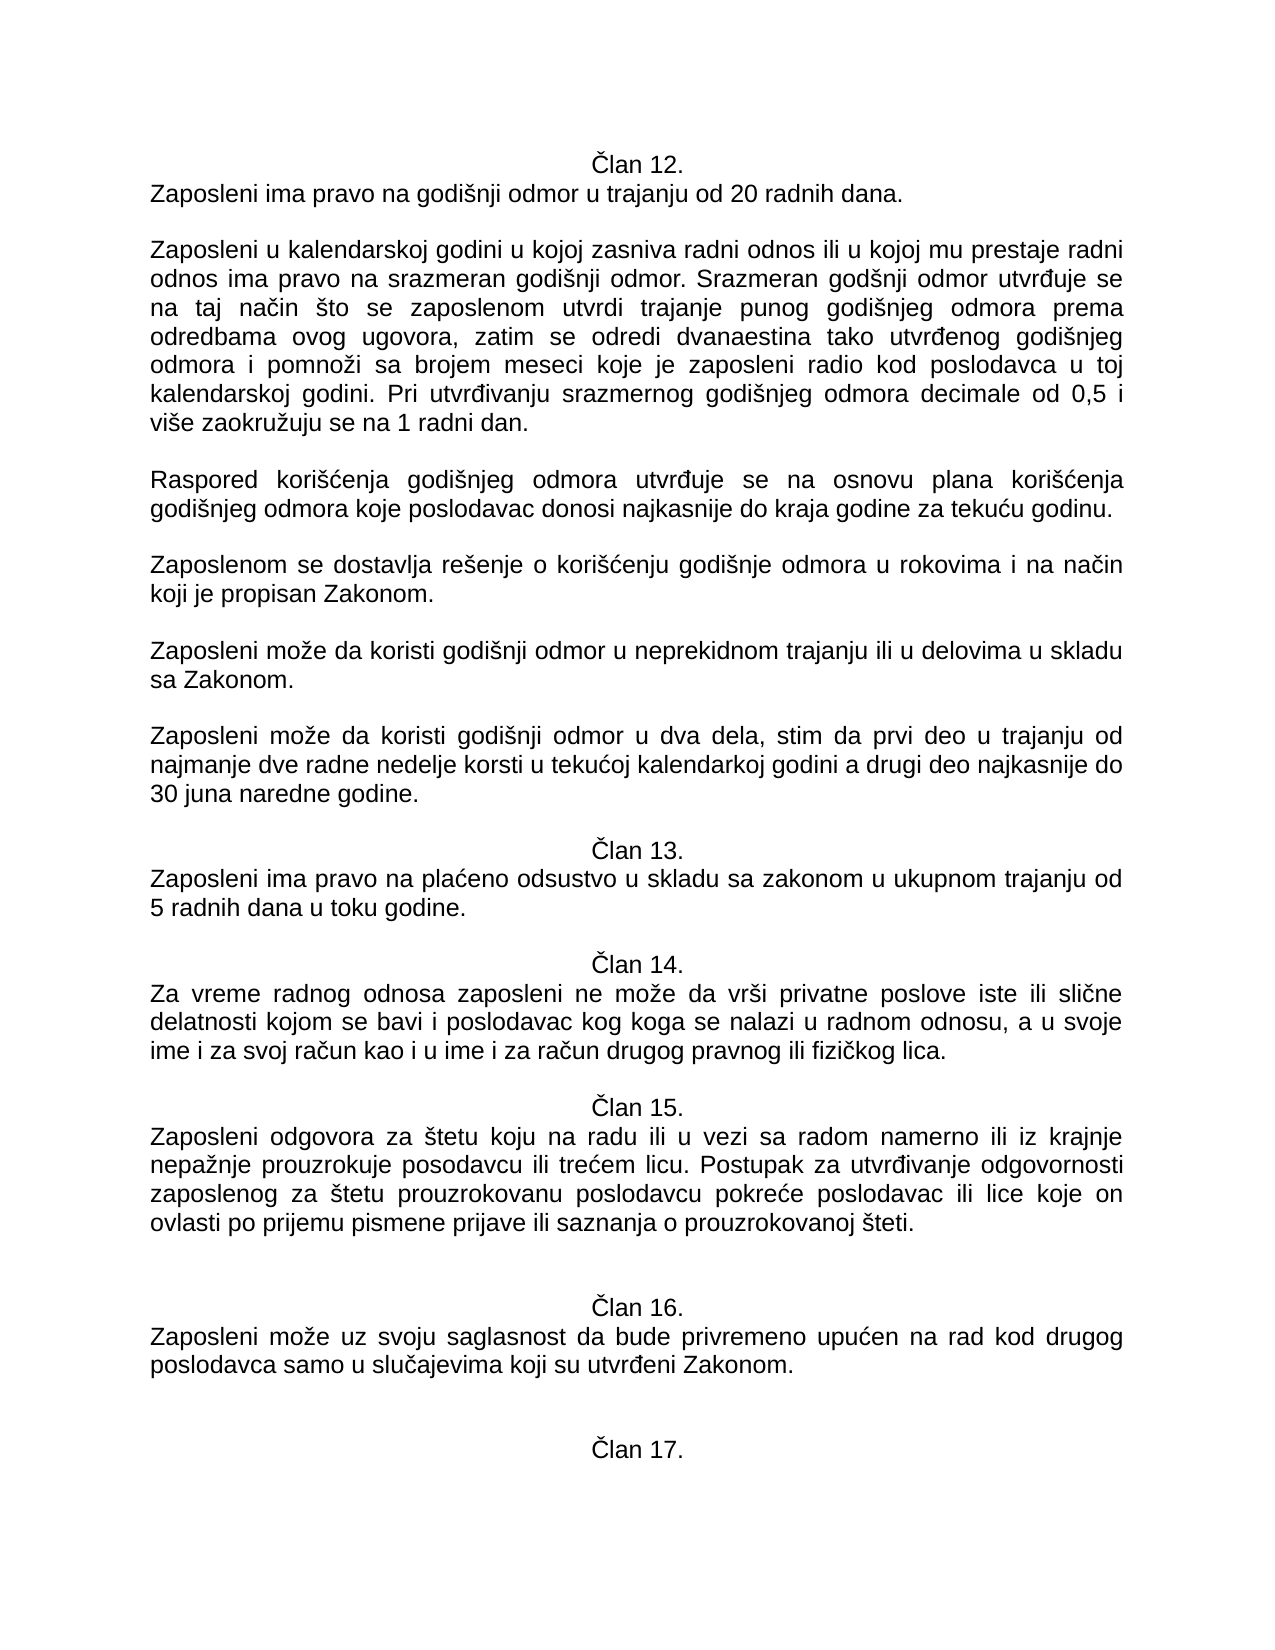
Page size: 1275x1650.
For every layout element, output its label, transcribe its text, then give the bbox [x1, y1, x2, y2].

text Zaposleni ima pravo na godišnji odmor u trajanju od 20 radnih dana. [150, 179, 1125, 207]
text Zaposlenom se dostavlja rešenje o korišćenju godišnje odmora u rokovima i na način koji je propisan Zakonom. [150, 550, 1125, 608]
text Zaposleni u kalendarskoj godini u kojoj zasniva radni odnos ili u kojoj mu prestaje radni odnos ima pravo na srazmeran godišnji odmor. Srazmeran godšnji odmor utvrđuje se na taj način što se zaposlenom utvrdi trajanje punog godišnjeg odmora prema odredbama ovog ugovora, zatim se odredi dvanaestina tako utvrđenog godišnjeg odmora i pomnoži sa brojem meseci koje je zaposleni radio kod poslodavca u toj kalendarskoj godini. Pri utvrđivanju srazmernog godišnjeg odmora decimale od 0,5 i više zaokružuju se na 1 radni dan. [150, 236, 1125, 437]
text Član 15. [150, 1093, 1125, 1122]
text Zaposleni odgovora za štetu koju na radu ili u vezi sa radom namerno ili iz krajnje nepažnje prouzrokuje posodavcu ili trećem licu. Postupak za utvrđivanje odgovornosti zaposlenog za štetu prouzrokovanu poslodavcu pokreće poslodavac ili lice koje on ovlasti po prijemu pismene prijave ili saznanja o prouzrokovanoj šteti. [150, 1122, 1125, 1237]
text Za vreme radnog odnosa zaposleni ne može da vrši privatne poslove iste ili slične delatnosti kojom se bavi i poslodavac kog koga se nalazi u radnom odnosu, a u svoje ime i za svoj račun kao i u ime i za račun drugog pravnog ili fizičkog lica. [150, 979, 1125, 1065]
text Zaposleni može uz svoju saglasnost da bude privremeno upućen na rad kod drugog poslodavca samo u slučajevima koji su utvrđeni Zakonom. [150, 1321, 1125, 1379]
text Zaposleni može da koristi godišnji odmor u neprekidnom trajanju ili u delovima u skladu sa Zakonom. [150, 636, 1125, 693]
text Član 16. [150, 1293, 1125, 1321]
text Član 13. [150, 836, 1125, 864]
text Član 12. [150, 150, 1125, 179]
text Član 14. [150, 950, 1125, 979]
text Zaposleni može da koristi godišnji odmor u dva dela, stim da prvi deo u trajanju od najmanje dve radne nedelje korsti u tekućoj kalendarkoj godini a drugi deo najkasnije do 30 juna naredne godine. [150, 721, 1125, 808]
text Raspored korišćenja godišnjeg odmora utvrđuje se na osnovu plana korišćenja godišnjeg odmora koje poslodavac donosi najkasnije do kraja godine za tekuću godinu. [150, 465, 1125, 522]
text Član 17. [150, 1435, 1125, 1464]
text Zaposleni ima pravo na plaćeno odsustvo u skladu sa zakonom u ukupnom trajanju od 5 radnih dana u toku godine. [150, 864, 1125, 922]
